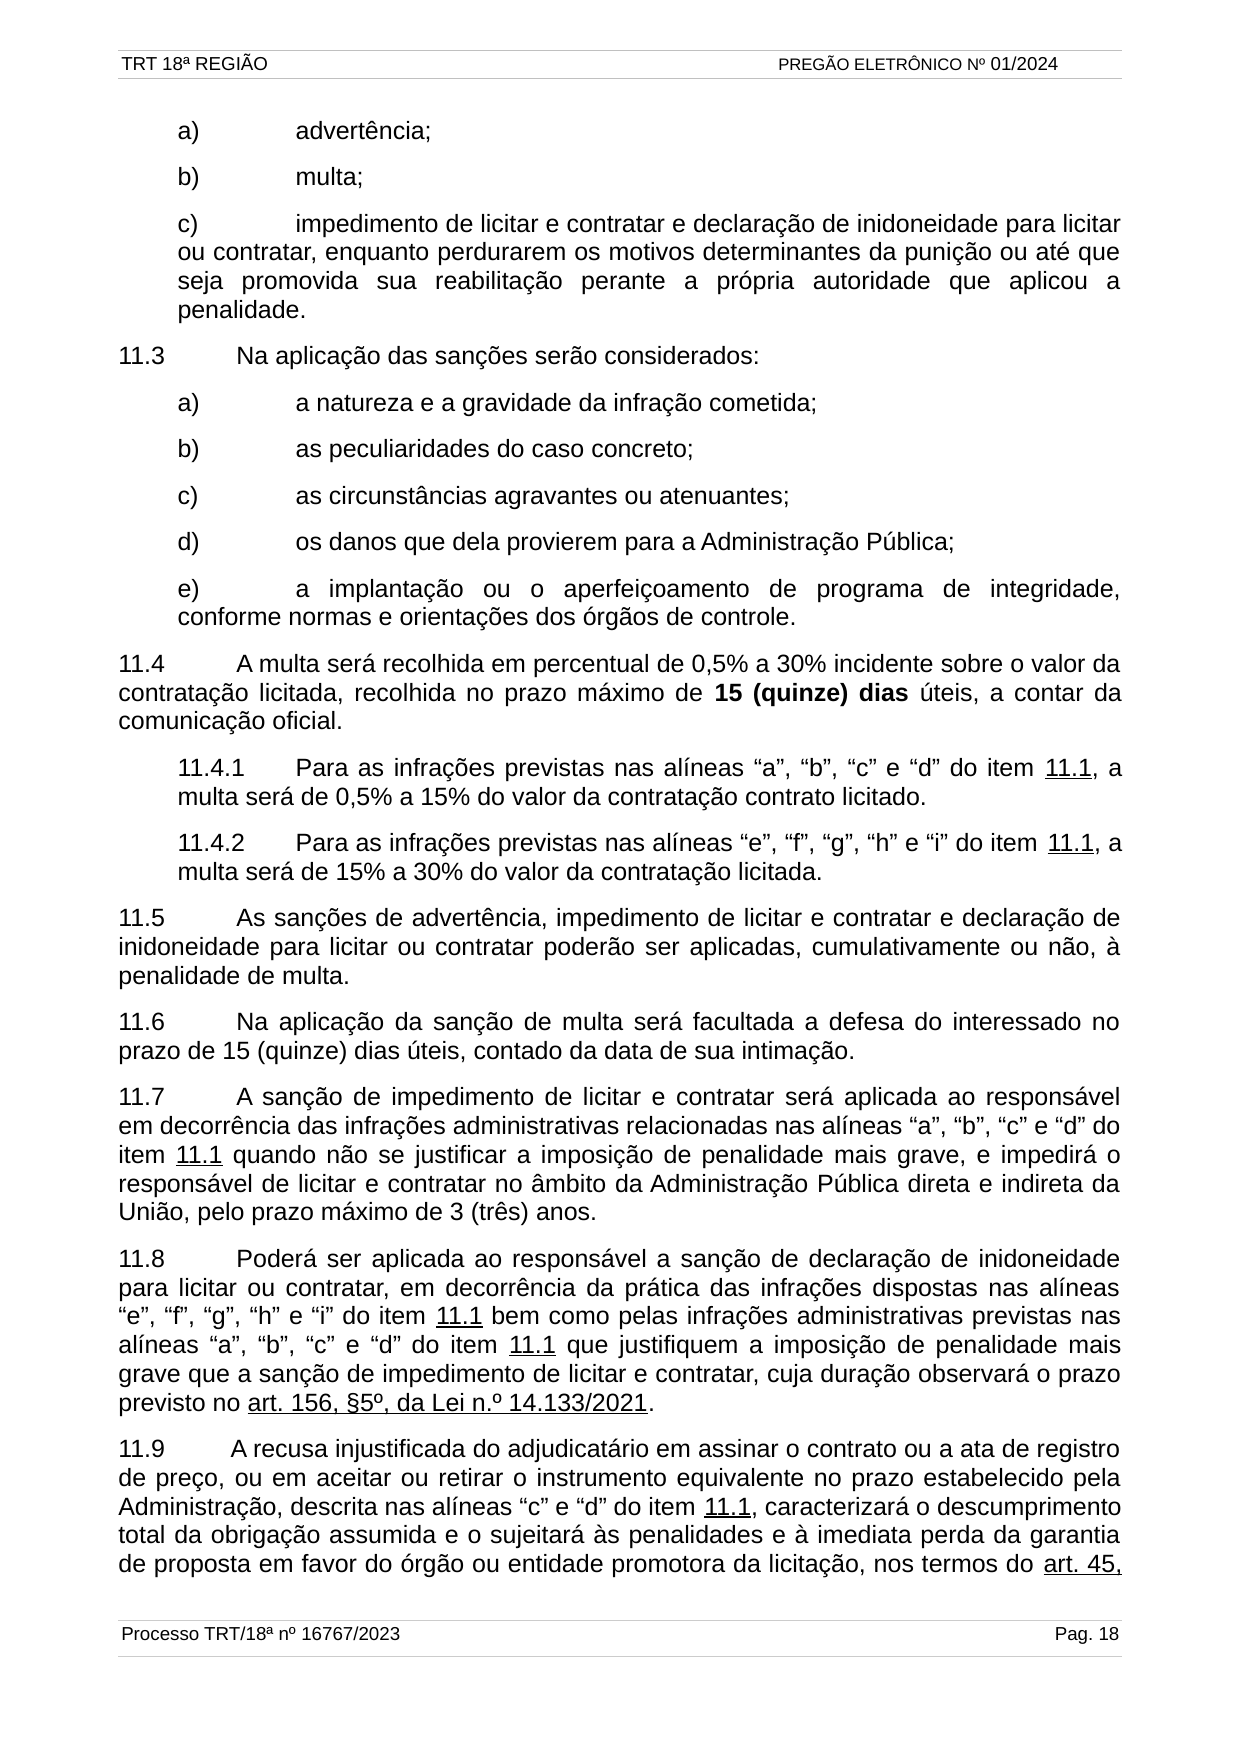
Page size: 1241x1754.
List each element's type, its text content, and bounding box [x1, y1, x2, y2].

text 11.3 Na aplicação das sanções serão considerados: [118, 341, 1122, 370]
text 11.9 A recusa injustificada do adjudicatário em assinar o contrato ou a ata de registro de preço, ou em aceitar ou retirar o instrumento equivalente no prazo estabelecido pela Administração, descrita nas alíneas “c” e “d” do item 11.1, caracterizará o descumprimento total da obrigação assumida e o sujeitará às penalidades e à imediata perda da garantia de proposta em favor do órgão ou entidade promotora da licitação, nos termos do art. 45, [118, 1434, 1122, 1578]
text a) a natureza e a gravidade da infração cometida; [177, 388, 1122, 416]
text 11.4.1 Para as infrações previstas nas alíneas “a”, “b”, “c” e “d” do item 11.1, a multa será de 0,5% a 15% do valor da contratação contrato licitado. [177, 753, 1122, 810]
text 11.5 As sanções de advertência, impedimento de licitar e contratar e declaração de inidoneidade para licitar ou contratar poderão ser aplicadas, cumulativamente ou não, à penalidade de multa. [118, 903, 1122, 989]
text 11.4 A multa será recolhida em percentual de 0,5% a 30% incidente sobre o valor da contratação licitada, recolhida no prazo máximo de 15 (quinze) dias úteis, a contar da comunicação oficial. [118, 649, 1122, 735]
text 11.6 Na aplicação da sanção de multa será facultada a defesa do interessado no prazo de 15 (quinze) dias úteis, contado da data de sua intimação. [118, 1007, 1122, 1064]
text c) impedimento de licitar e contratar e declaração de inidoneidade para licitar ou contratar, enquanto perdurarem os motivos determinantes da punição ou até que seja promovida sua reabilitação perante a própria autoridade que aplicou a penalidade. [177, 208, 1122, 323]
text b) as peculiaridades do caso concreto; [177, 434, 1122, 463]
text 11.8 Poderá ser aplicada ao responsável a sanção de declaração de inidoneidade para licitar ou contratar, em decorrência da prática das infrações dispostas nas alíneas “e”, “f”, “g”, “h” e “i” do item 11.1 bem como pelas infrações administrativas previstas nas alíneas “a”, “b”, “c” e “d” do item 11.1 que justifiquem a imposição de penalidade mais grave que a sanção de impedimento de licitar e contratar, cuja duração observará o prazo previsto no art. 156, §5º, da Lei n.º 14.133/2021. [118, 1244, 1122, 1416]
text a) advertência; [177, 116, 1122, 144]
text c) as circunstâncias agravantes ou atenuantes; [177, 481, 1122, 509]
text b) multa; [177, 162, 1122, 191]
text e) a implantação ou o aperfeiçoamento de programa de integridade, conforme normas e orientações dos órgãos de controle. [177, 573, 1122, 631]
text 11.7 A sanção de impedimento de licitar e contratar será aplicada ao responsável em decorrência das infrações administrativas relacionadas nas alíneas “a”, “b”, “c” e “d” do item 11.1 quando não se justificar a imposição de penalidade mais grave, e impedirá o responsável de licitar e contratar no âmbito da Administração Pública direta e indireta da União, pelo prazo máximo de 3 (três) anos. [118, 1082, 1122, 1226]
text 11.4.2 Para as infrações previstas nas alíneas “e”, “f”, “g”, “h” e “i” do item 11.1, a multa será de 15% a 30% do valor da contratação licitada. [177, 828, 1122, 885]
text d) os danos que dela provierem para a Administração Pública; [177, 527, 1122, 556]
